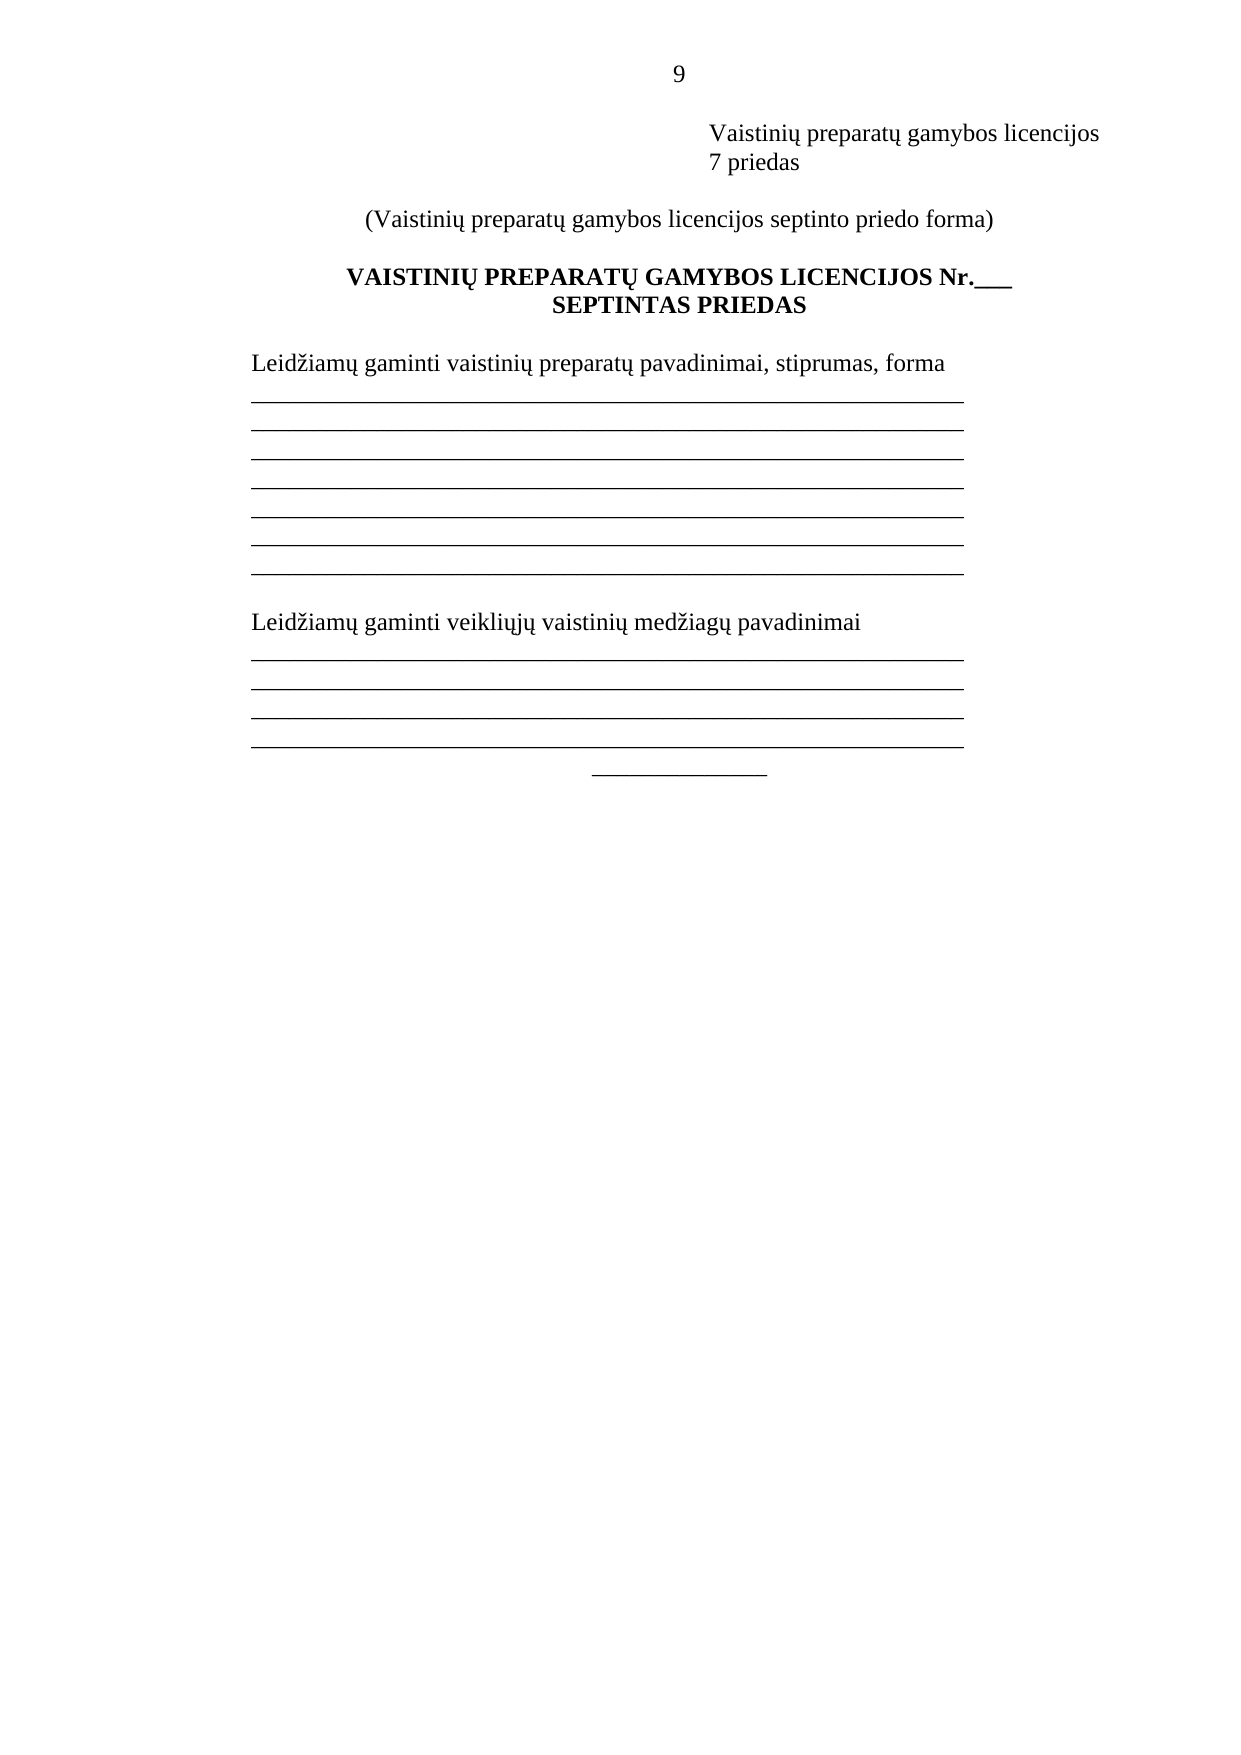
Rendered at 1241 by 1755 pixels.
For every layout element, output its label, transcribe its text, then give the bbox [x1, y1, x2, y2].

text (Vaistinių preparatų gamybos licencijos septinto priedo forma) [177, 204, 1181, 233]
text _________________________________________________________ [177, 636, 1181, 664]
text _________________________________________________________ [177, 664, 1181, 693]
text Leidžiamų gaminti veikliųjų vaistinių medžiagų pavadinimai [177, 607, 1181, 636]
text VAISTINIŲ PREPARATŲ GAMYBOS LICENCIJOS Nr.___ [177, 262, 1181, 291]
text _________________________________________________________ [177, 406, 1181, 434]
text Leidžiamų gaminti vaistinių preparatų pavadinimai, stiprumas, forma [177, 348, 1181, 377]
text 7 priedas [177, 147, 1181, 176]
text SEPTINTAS PRIEDAS [177, 291, 1181, 319]
text _________________________________________________________ [177, 693, 1181, 722]
text _________________________________________________________ [177, 377, 1181, 406]
text _________________________________________________________ [177, 492, 1181, 521]
text _________________________________________________________ [177, 434, 1181, 463]
text _________________________________________________________ [177, 521, 1181, 549]
text _________________________________________________________ [177, 463, 1181, 492]
text ______________ [177, 751, 1181, 779]
text Vaistinių preparatų gamybos licencijos [709, 118, 1181, 147]
text _________________________________________________________ [177, 549, 1181, 578]
text _________________________________________________________ [177, 722, 1181, 751]
